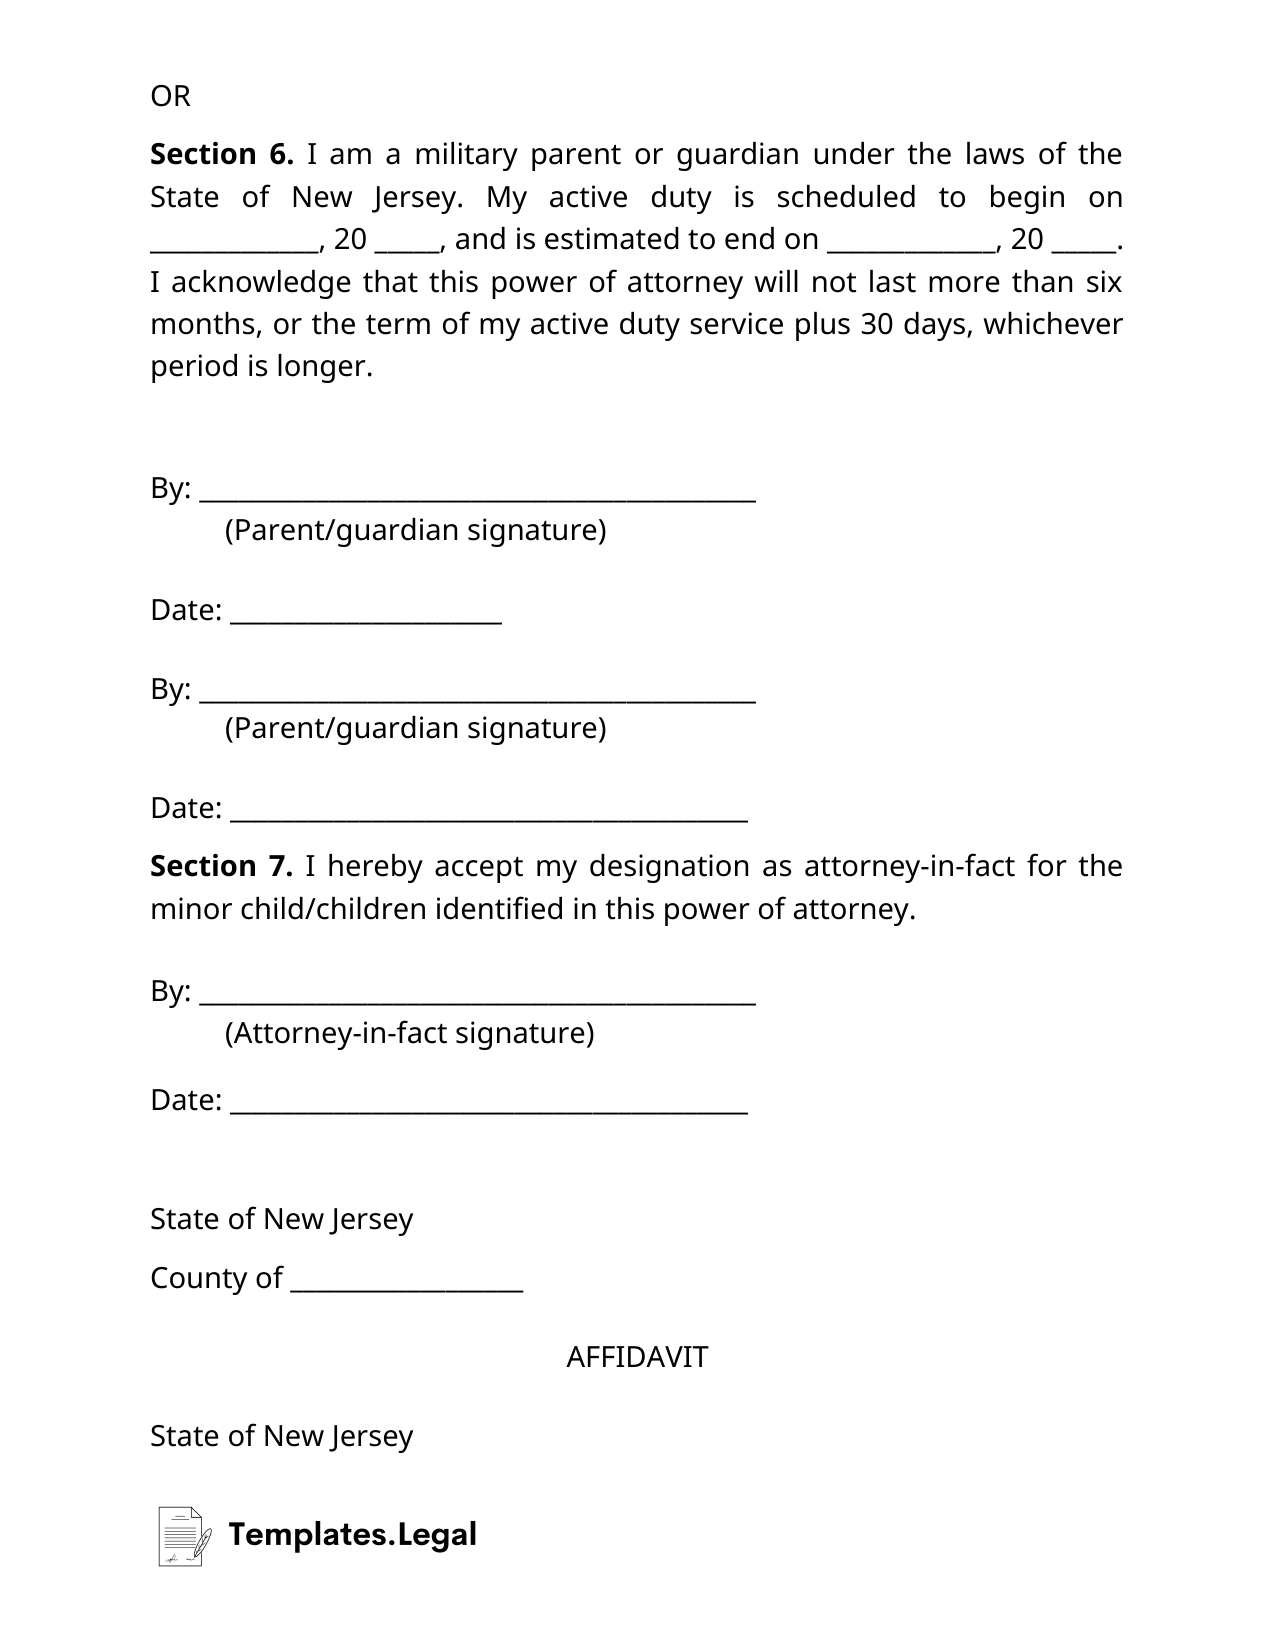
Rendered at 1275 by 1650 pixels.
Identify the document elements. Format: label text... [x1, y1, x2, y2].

text By: ___________________________________________ [150, 970, 1125, 1010]
text AFFIDAVIT [150, 1336, 1125, 1376]
text (Parent/guardian signature) [150, 708, 1125, 747]
text Section 7. I hereby accept my designation as attorney-in-fact for the minor child/children identified in this power of attorney. [150, 846, 1125, 928]
text By: ___________________________________________ [150, 668, 1125, 708]
text (Parent/guardian signature) [150, 509, 1125, 549]
text (Attorney-in-fact signature) [150, 1012, 1125, 1052]
text Date: _____________________ [150, 589, 1125, 628]
text Date: ________________________________________ [150, 787, 1125, 827]
text Date: ________________________________________ [150, 1079, 1125, 1119]
text State of New Jersey [150, 1198, 1125, 1238]
text State of New Jersey [150, 1416, 1125, 1455]
text County of __________________ [150, 1257, 1125, 1297]
text By: ___________________________________________ [150, 467, 1125, 507]
text Section 6. I am a military parent or guardian under the laws of the State of New Jersey. My active duty is scheduled to begin on _____________, 20 _____, and is estimated to end on _____________, 20 _____. I acknowledge that this power of attorney will not last more than six months, or the term of my active duty service plus 30 days, whichever period is longer. [150, 134, 1125, 385]
text OR [150, 75, 1125, 115]
